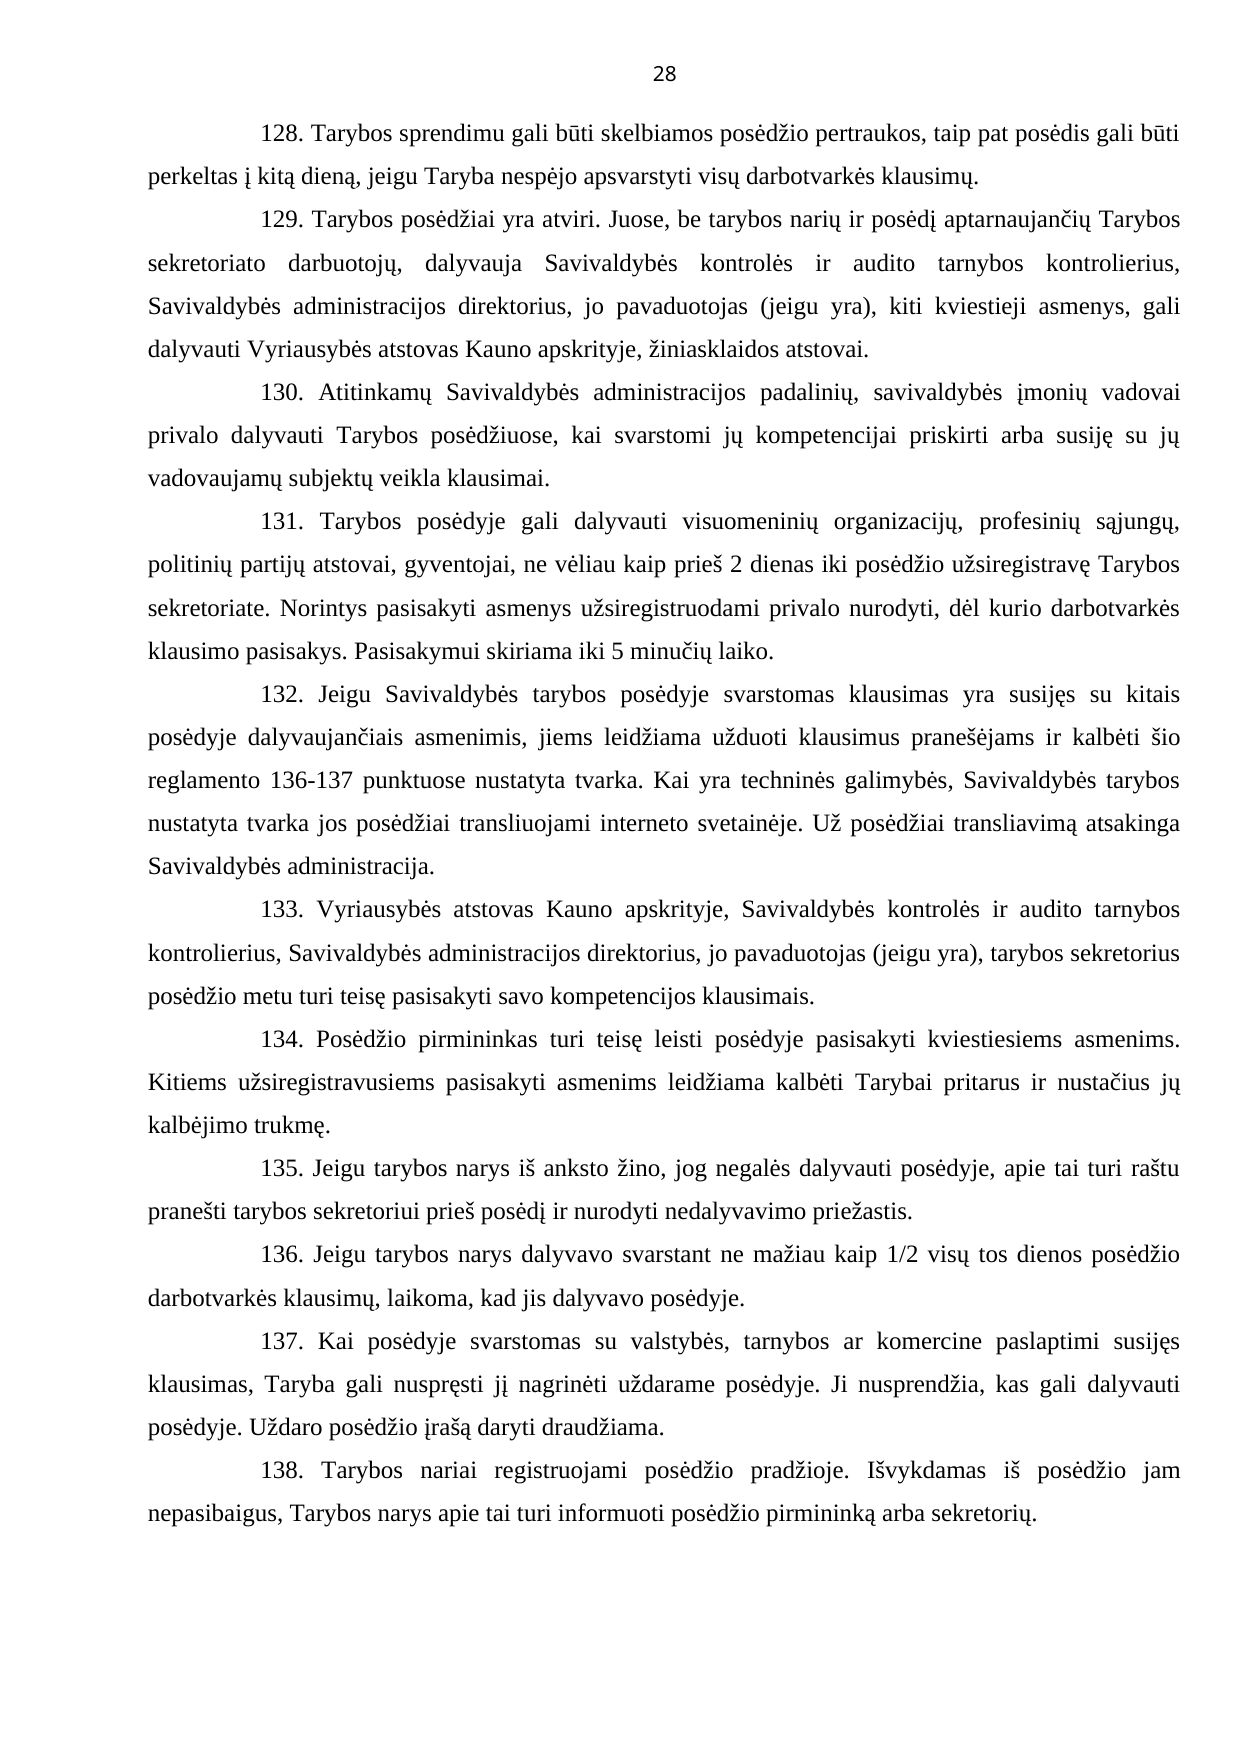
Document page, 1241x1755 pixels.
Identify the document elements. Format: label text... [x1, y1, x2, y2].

text 128. Tarybos sprendimu gali būti skelbiamos posėdžio pertraukos, taip pat posėdis gali būti perkeltas į kitą dieną, jeigu Taryba nespėjo apsvarstyti visų darbotvarkės klausimų. [148, 118, 1181, 190]
text 131. Tarybos posėdyje gali dalyvauti visuomeninių organizacijų, profesinių sąjungų, politinių partijų atstovai, gyventojai, ne vėliau kaip prieš 2 dienas iki posėdžio užsiregistravę Tarybos sekretoriate. Norintys pasisakyti asmenys užsiregistruodami privalo nurodyti, dėl kurio darbotvarkės klausimo pasisakys. Pasisakymui skiriama iki 5 minučių laiko. [148, 506, 1181, 664]
text 137. Kai posėdyje svarstomas su valstybės, tarnybos ar komercine paslaptimi susijęs klausimas, Taryba gali nuspręsti jį nagrinėti uždarame posėdyje. Ji nusprendžia, kas gali dalyvauti posėdyje. Uždaro posėdžio įrašą daryti draudžiama. [148, 1326, 1181, 1441]
text 129. Tarybos posėdžiai yra atviri. Juose, be tarybos narių ir posėdį aptarnaujančių Tarybos sekretoriato darbuotojų, dalyvauja Savivaldybės kontrolės ir audito tarnybos kontrolierius, Savivaldybės administracijos direktorius, jo pavaduotojas (jeigu yra), kiti kviestieji asmenys, gali dalyvauti Vyriausybės atstovas Kauno apskrityje, žiniasklaidos atstovai. [148, 204, 1181, 363]
text 130. Atitinkamų Savivaldybės administracijos padalinių, savivaldybės įmonių vadovai privalo dalyvauti Tarybos posėdžiuose, kai svarstomi jų kompetencijai priskirti arba susiję su jų vadovaujamų subjektų veikla klausimai. [148, 377, 1181, 492]
text 133. Vyriausybės atstovas Kauno apskrityje, Savivaldybės kontrolės ir audito tarnybos kontrolierius, Savivaldybės administracijos direktorius, jo pavaduotojas (jeigu yra), tarybos sekretorius posėdžio metu turi teisę pasisakyti savo kompetencijos klausimais. [148, 894, 1181, 1009]
text 132. Jeigu Savivaldybės tarybos posėdyje svarstomas klausimas yra susijęs su kitais posėdyje dalyvaujančiais asmenimis, jiems leidžiama užduoti klausimus pranešėjams ir kalbėti šio reglamento 136-137 punktuose nustatyta tvarka. Kai yra techninės galimybės, Savivaldybės tarybos nustatyta tvarka jos posėdžiai transliuojami interneto svetainėje. Už posėdžiai transliavimą atsakinga Savivaldybės administracija. [148, 679, 1181, 880]
text 138. Tarybos nariai registruojami posėdžio pradžioje. Išvykdamas iš posėdžio jam nepasibaigus, Tarybos narys apie tai turi informuoti posėdžio pirmininką arba sekretorių. [148, 1455, 1181, 1527]
text 134. Posėdžio pirmininkas turi teisę leisti posėdyje pasisakyti kviestiesiems asmenims. Kitiems užsiregistravusiems pasisakyti asmenims leidžiama kalbėti Tarybai pritarus ir nustačius jų kalbėjimo trukmę. [148, 1024, 1181, 1139]
text 135. Jeigu tarybos narys iš anksto žino, jog negalės dalyvauti posėdyje, apie tai turi raštu pranešti tarybos sekretoriui prieš posėdį ir nurodyti nedalyvavimo priežastis. [148, 1153, 1181, 1225]
text 136. Jeigu tarybos narys dalyvavo svarstant ne mažiau kaip 1/2 visų tos dienos posėdžio darbotvarkės klausimų, laikoma, kad jis dalyvavo posėdyje. [148, 1239, 1181, 1311]
